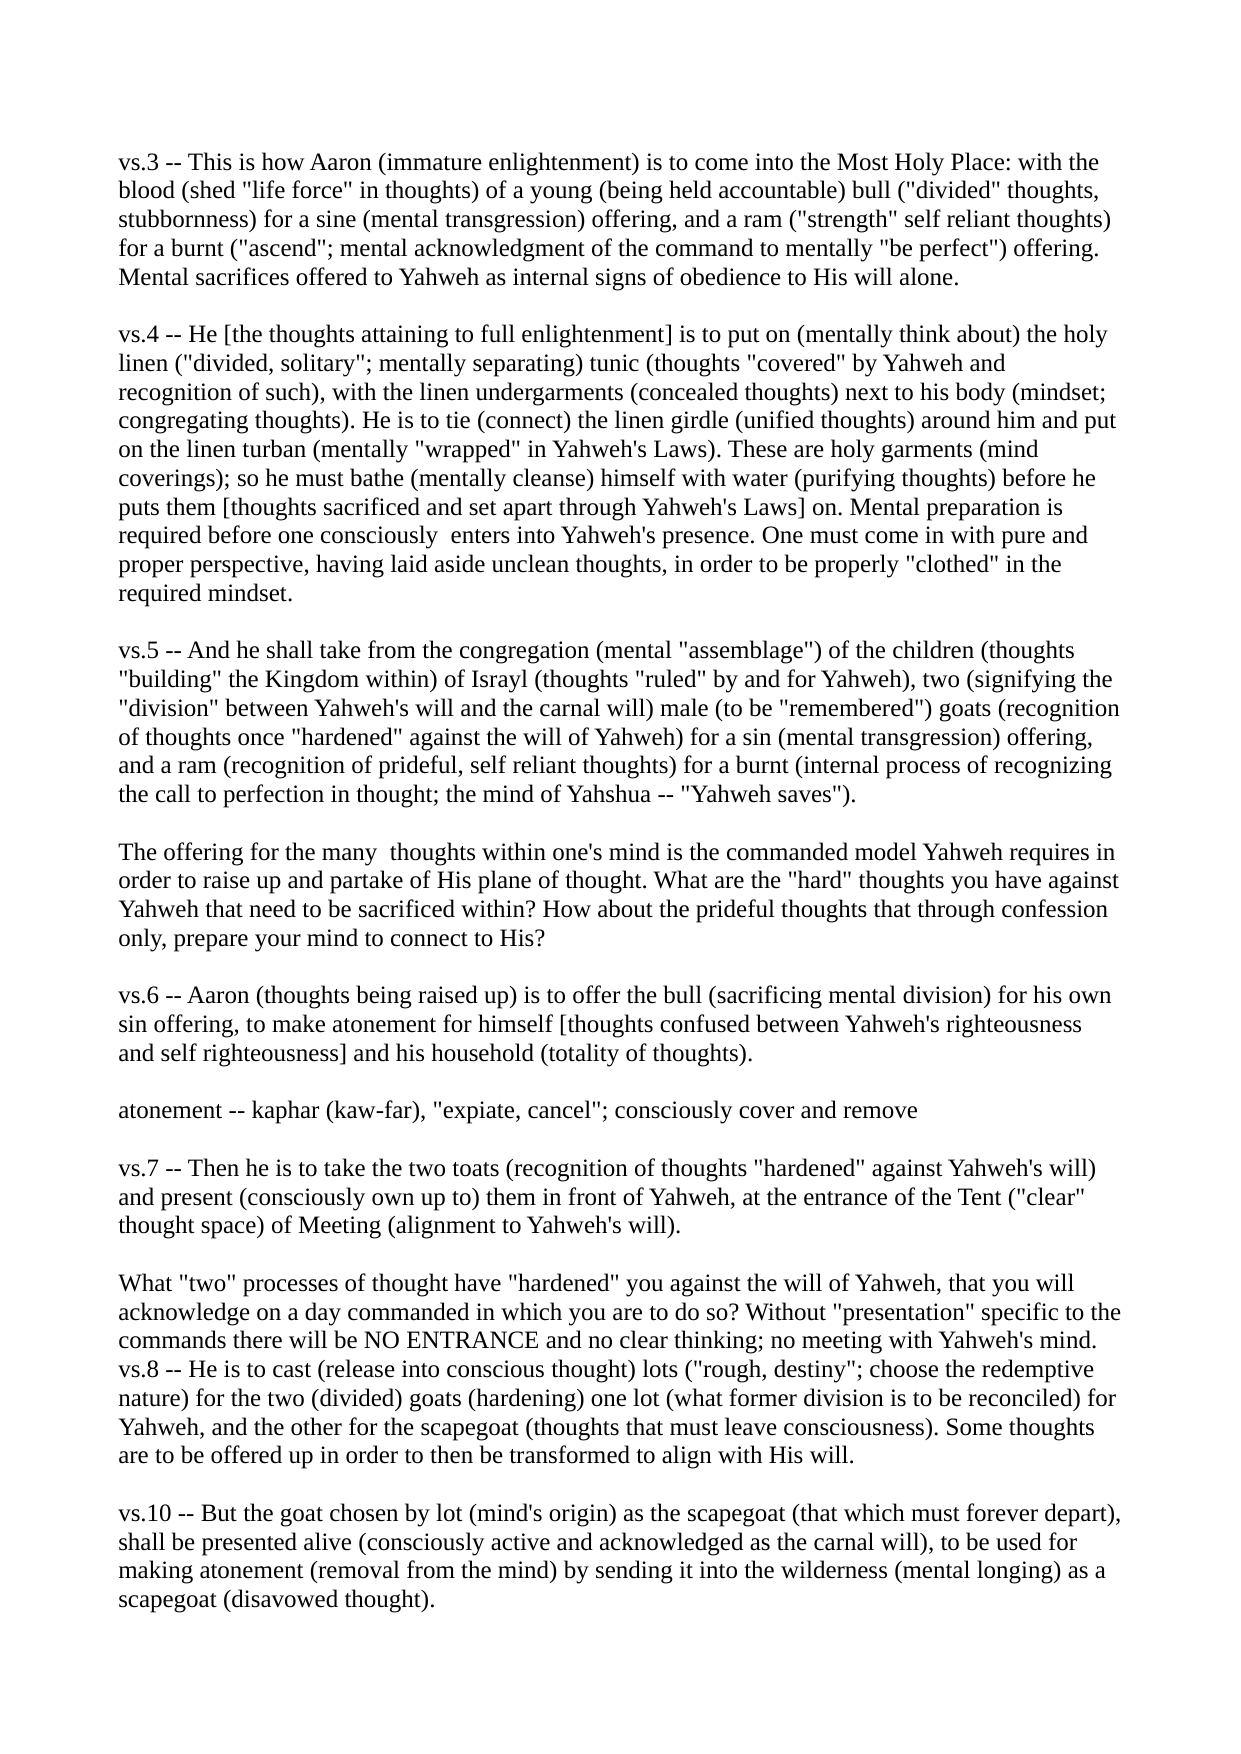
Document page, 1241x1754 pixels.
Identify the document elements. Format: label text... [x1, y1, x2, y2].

text What "two" processes of thought have "hardened" you against the will of Yahweh, that you will acknowledge on a day commanded in which you are to do so? Without "presentation" specific to the commands there will be NO ENTRANCE and no clear thinking; no meeting with Yahweh's mind. vs.8 -- He is to cast (release into conscious thought) lots ("rough, destiny"; choose the redemptive nature) for the two (divided) goats (hardening) one lot (what former division is to be reconciled) for Yahweh, and the other for the scapegoat (thoughts that must leave consciousness). Some thoughts are to be offered up in order to then be transformed to align with His will. [118, 1268, 1122, 1469]
text The offering for the many thoughts within one's mind is the commanded model Yahweh requires in order to raise up and partake of His plane of thought. What are the "hard" thoughts you have against Yahweh that need to be sacrificed within? How about the prideful thoughts that through confession only, prepare your mind to connect to His? [118, 837, 1122, 952]
text vs.10 -- But the goat chosen by lot (mind's origin) as the scapegoat (that which must forever depart), shall be presented alive (consciously active and acknowledged as the carnal will), to be used for making atonement (removal from the mind) by sending it into the wilderness (mental longing) as a scapegoat (disavowed thought). [118, 1498, 1122, 1613]
text vs.7 -- Then he is to take the two toats (recognition of thoughts "hardened" against Yahweh's will) and present (consciously own up to) them in front of Yahweh, at the entrance of the Tent ("clear" thought space) of Meeting (alignment to Yahweh's will). [118, 1153, 1122, 1239]
text vs.6 -- Aaron (thoughts being raised up) is to offer the bull (sacrificing mental division) for his own sin offering, to make atonement for himself [thoughts confused between Yahweh's righteousness and self righteousness] and his household (totality of thoughts). [118, 952, 1122, 1067]
text atonement -- kaphar (kaw-far), "expiate, cancel"; consciously cover and remove [118, 1096, 1122, 1124]
text vs.4 -- He [the thoughts attaining to full enlightenment] is to put on (mentally think about) the holy linen ("divided, solitary"; mentally separating) tunic (thoughts "covered" by Yahweh and recognition of such), with the linen undergarments (concealed thoughts) next to his body (mindset; congregating thoughts). He is to tie (connect) the linen girdle (unified thoughts) around him and put on the linen turban (mentally "wrapped" in Yahweh's Laws). These are holy garments (mind coverings); so he must bathe (mentally cleanse) himself with water (purifying thoughts) before he puts them [thoughts sacrificed and set apart through Yahweh's Laws] on. Mental preparation is required before one consciously enters into Yahweh's presence. One must come in with pure and proper perspective, having laid aside unclean thoughts, in order to be properly "clothed" in the required mindset. [118, 319, 1122, 607]
text vs.3 -- This is how Aaron (immature enlightenment) is to come into the Most Holy Place: with the blood (shed "life force" in thoughts) of a young (being held accountable) bull ("divided" thoughts, stubbornness) for a sine (mental transgression) offering, and a ram ("strength" self reliant thoughts) for a burnt ("ascend"; mental acknowledgment of the command to mentally "be perfect") offering. Mental sacrifices offered to Yahweh as internal signs of obedience to His will alone. [118, 147, 1122, 291]
text vs.5 -- And he shall take from the congregation (mental "assemblage") of the children (thoughts "building" the Kingdom within) of Israyl (thoughts "ruled" by and for Yahweh), two (signifying the "division" between Yahweh's will and the carnal will) male (to be "remembered") goats (recognition of thoughts once "hardened" against the will of Yahweh) for a sin (mental transgression) offering, and a ram (recognition of prideful, self reliant thoughts) for a burnt (internal process of recognizing the call to perfection in thought; the mind of Yahshua -- "Yahweh saves"). [118, 636, 1122, 808]
